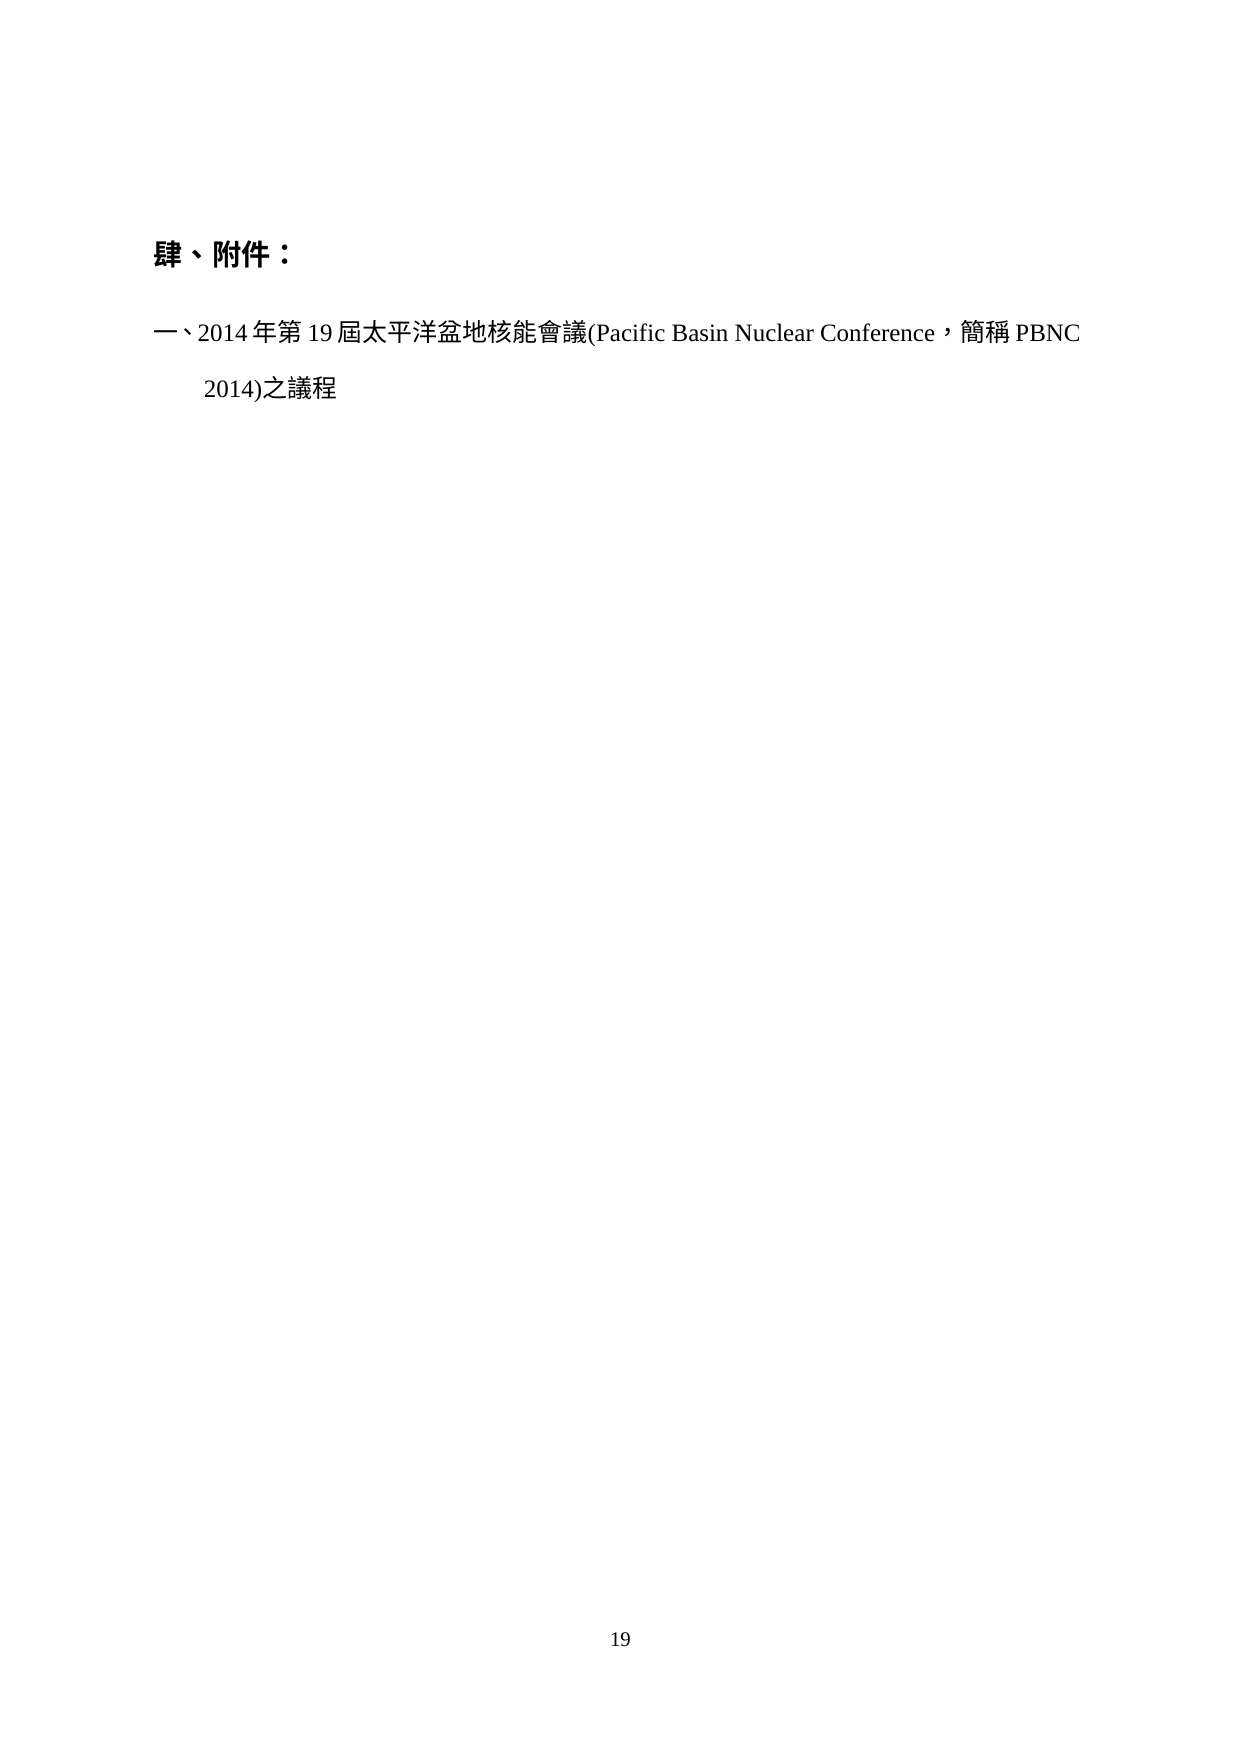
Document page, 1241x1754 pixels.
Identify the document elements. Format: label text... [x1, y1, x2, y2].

subtitle 肆、附件： [153, 216, 1087, 291]
text 一、2014年第19屆太平洋盆地核能會議(Pacific Basin Nuclear Conference，簡稱PBNC 2014)之議程 [153, 312, 1087, 405]
